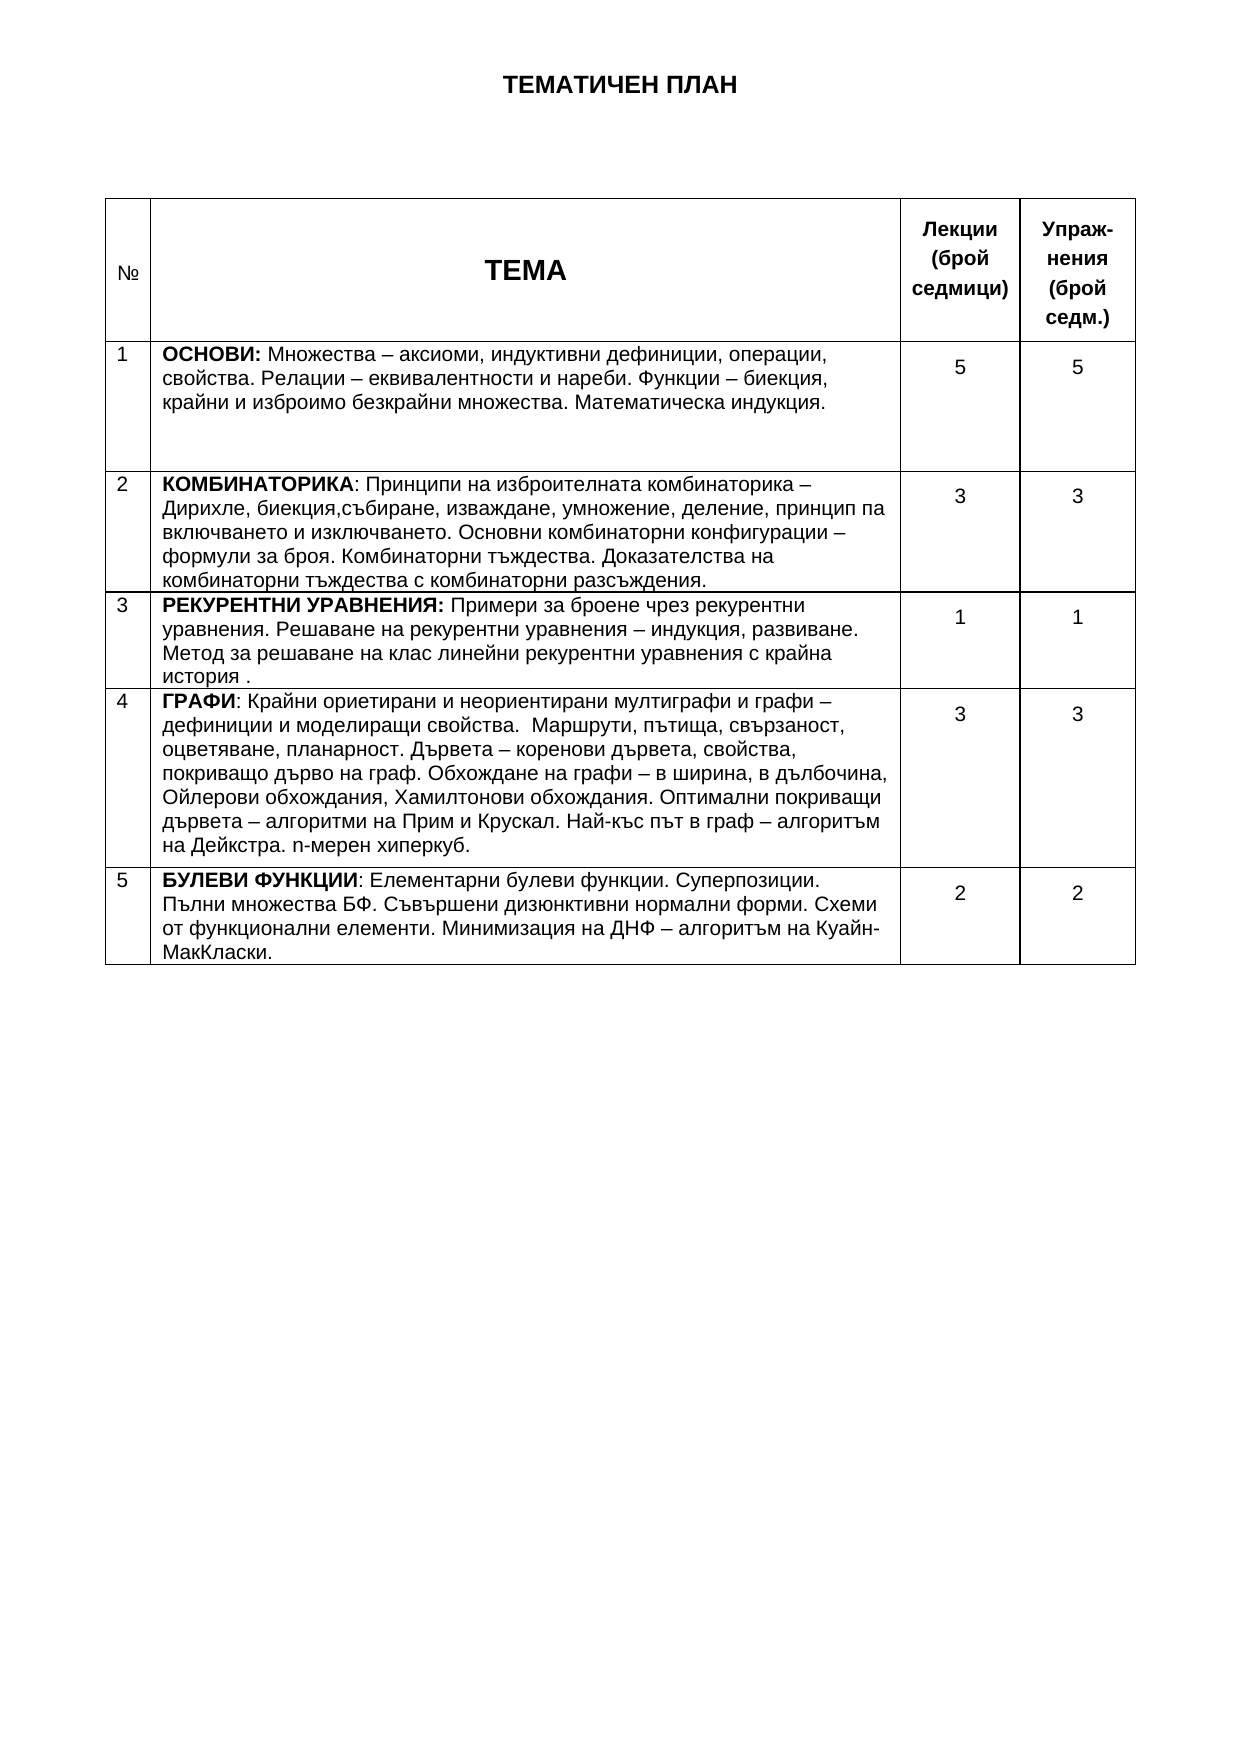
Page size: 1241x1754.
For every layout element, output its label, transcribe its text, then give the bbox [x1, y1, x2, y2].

table_cell 5 [1021, 342, 1135, 471]
table_cell 1 [1021, 593, 1135, 688]
table_cell 2 [901, 868, 1019, 964]
table_cell 2 [106, 472, 150, 591]
table_cell 3 [901, 472, 1019, 591]
table_cell 5 [901, 342, 1019, 471]
table_header Упраж-нения (брой седм.) [1021, 199, 1135, 341]
table_cell 5 [106, 868, 150, 964]
table_cell 1 [901, 593, 1019, 688]
subtitle ТЕМАТИЧЕН ПЛАН [148, 65, 1092, 98]
table_cell 3 [901, 689, 1019, 867]
table_cell ГРАФИ: Крайни ориетирани и неориентирани мултиграфи и графи – дефиниции и моделиращи свойства. Маршрути, пътища, свързаност, оцветяване, планарност. Дървета – коренови дървета, свойства, покриващо дърво на граф. Обхождане на графи – в ширина, в дълбочина, Ойлерови обхождания, Хамилтонови обхождания. Оптимални покриващи дървета – алгоритми на Прим и Крускал. Най-къс път в граф – алгоритъм на Дейкстра. n-мерен хиперкуб. [151, 689, 900, 867]
table_header № [106, 199, 150, 341]
table_header ТЕМА [151, 199, 900, 341]
table_cell РЕКУРЕНТНИ УРАВНЕНИЯ: Примери за броене чрез рекурентни уравнения. Решаване на рекурентни уравнения – индукция, развиване. Метод за решаване на клас линейни рекурентни уравнения с крайна история . [151, 593, 900, 688]
table_cell 3 [106, 593, 150, 688]
table_cell 3 [1021, 472, 1135, 591]
table_cell 2 [1021, 868, 1135, 964]
table_cell 1 [106, 342, 150, 471]
table_cell БУЛЕВИ ФУНКЦИИ: Елементарни булеви функции. Суперпозиции. Пълни множества БФ. Съвършени дизюнктивни нормални форми. Схеми от функционални елементи. Минимизация на ДНФ – алгоритъм на Куайн-МакКласки. [151, 868, 900, 964]
table_cell КОМБИНАТОРИКА: Принципи на изброителната комбинаторика – Дирихле, биекция,събиране, изваждане, умножение, деление, принцип па включването и изключването. Основни комбинаторни конфигурации – формули за броя. Комбинаторни тъждества. Доказателства на комбинаторни тъждества с комбинаторни разсъждения. [151, 472, 900, 591]
table_cell 3 [1021, 689, 1135, 867]
table_cell 4 [106, 689, 150, 867]
table_cell ОСНОВИ: Множества – аксиоми, индуктивни дефиниции, операции, свойства. Релации – еквивалентности и нареби. Функции – биекция, крайни и изброимо безкрайни множества. Математическа индукция. [151, 342, 900, 471]
table_header Лекции (брой седмици) [901, 199, 1019, 341]
